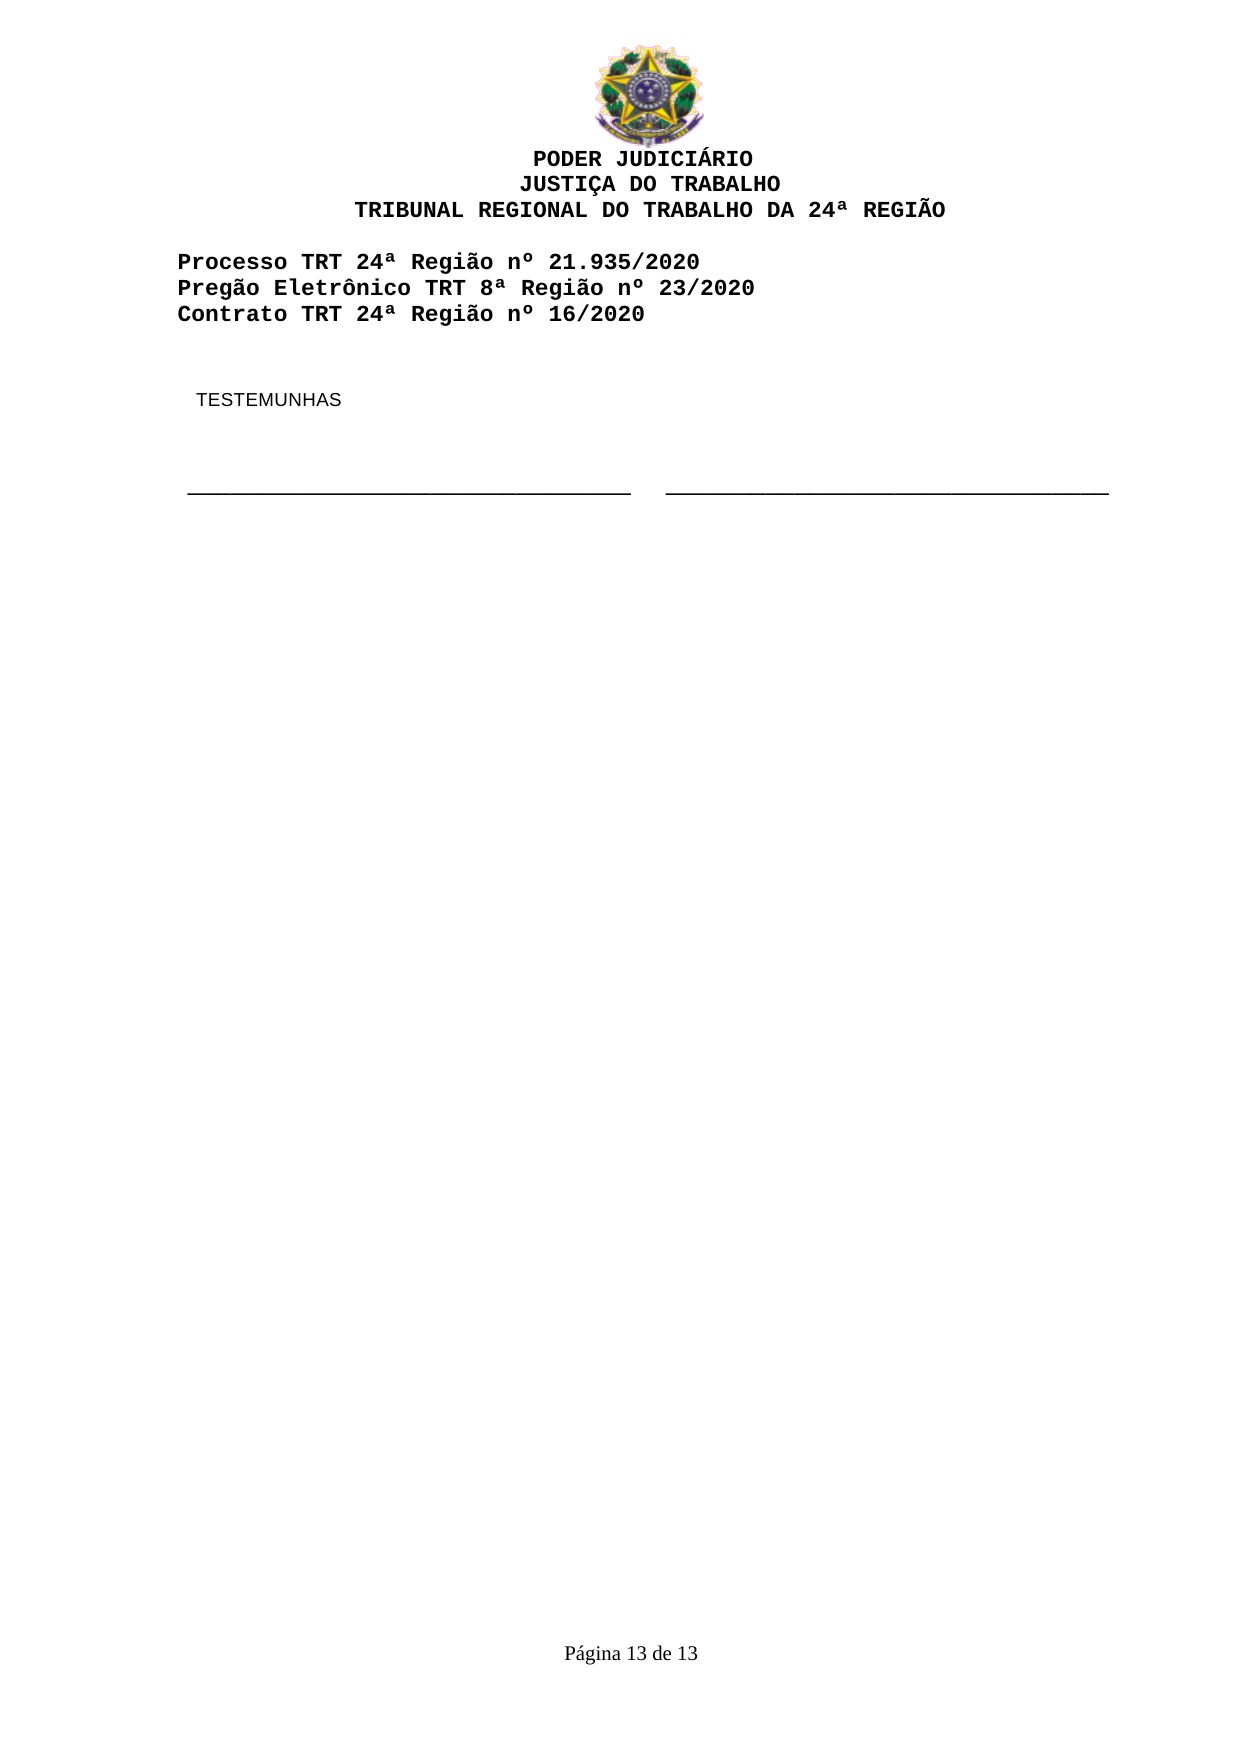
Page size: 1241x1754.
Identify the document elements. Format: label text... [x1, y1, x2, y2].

picture [595, 45, 704, 148]
table_cell _______________________________ [660, 412, 1133, 524]
table_header TESTEMUNHAS [177, 356, 1133, 412]
table_cell _______________________________ [177, 412, 659, 524]
